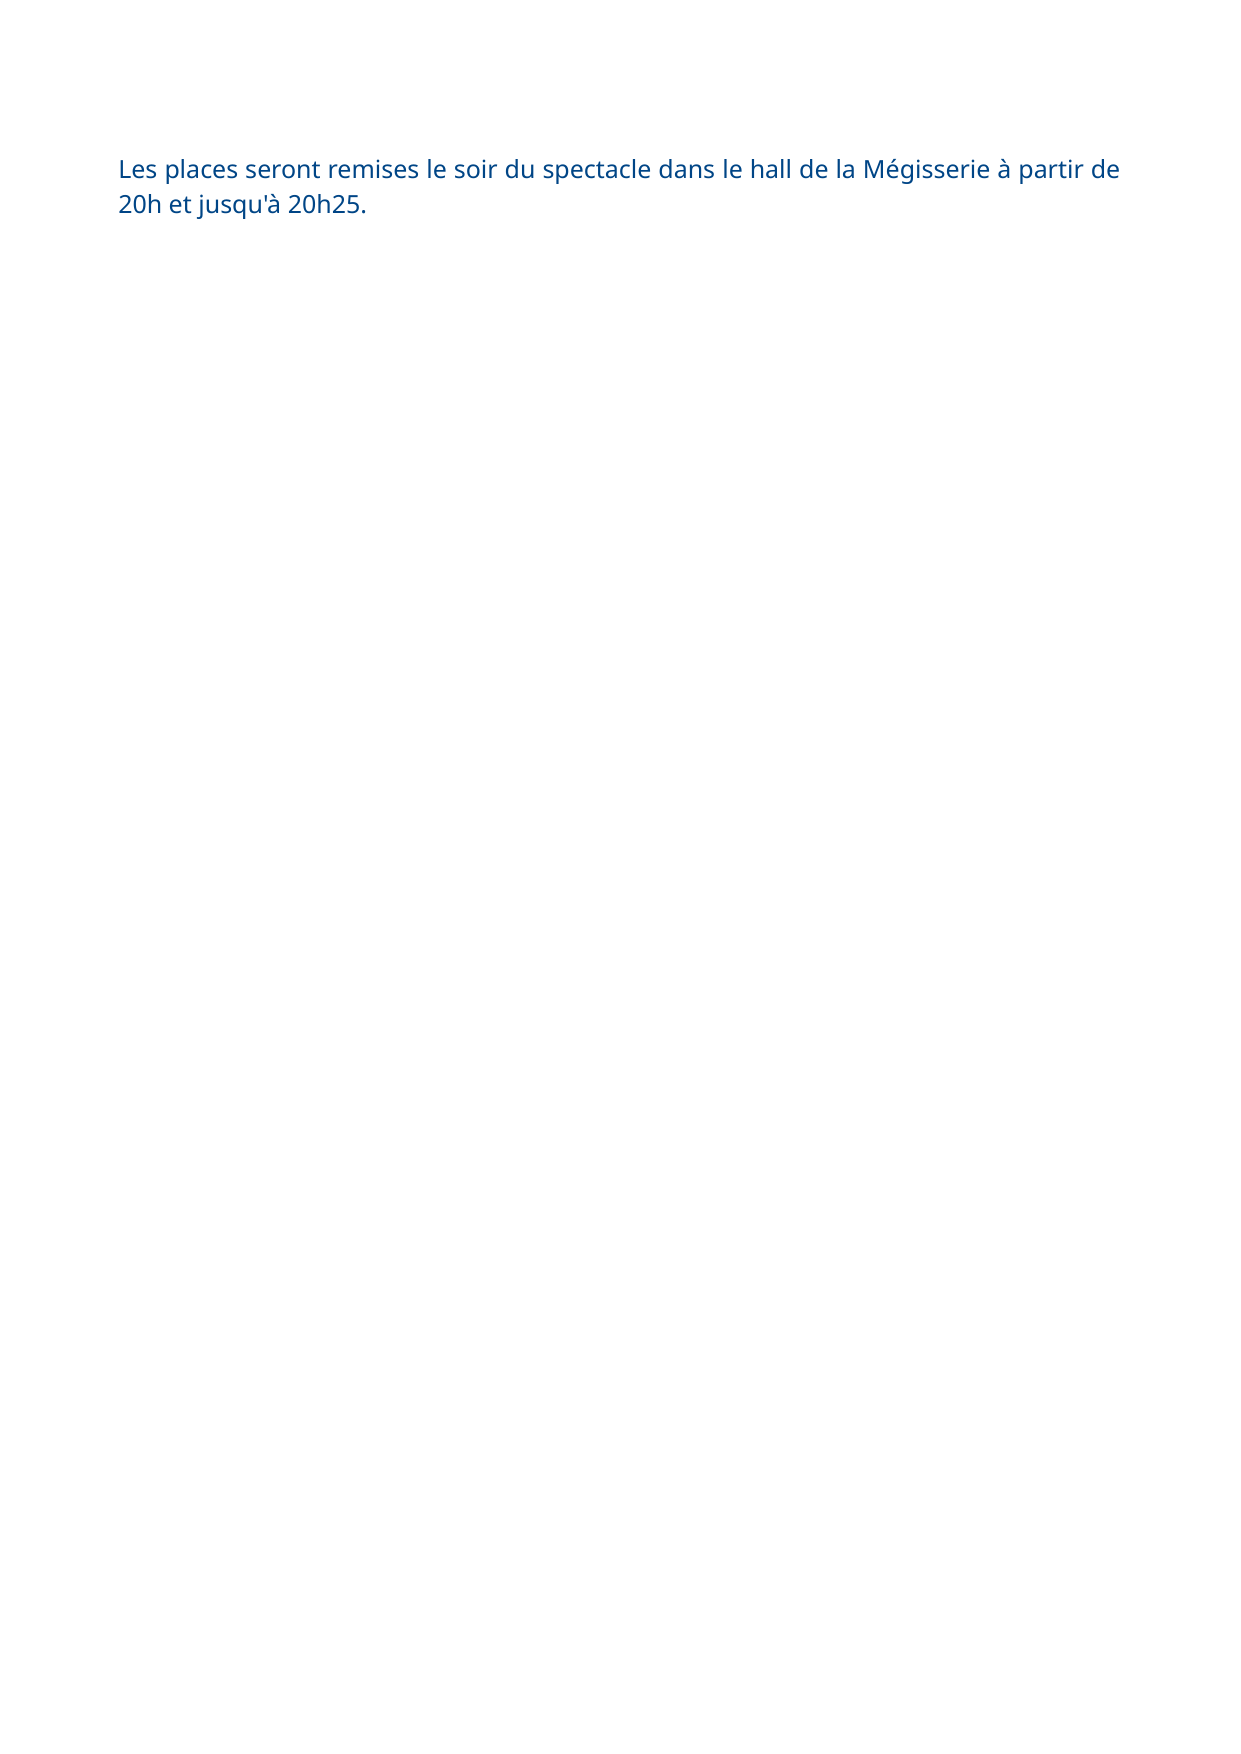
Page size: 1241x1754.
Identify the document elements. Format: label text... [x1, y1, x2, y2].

text Les places seront remises le soir du spectacle dans le hall de la Mégisserie à partir de 20h et jusqu'à 20h25. [118, 152, 1122, 220]
